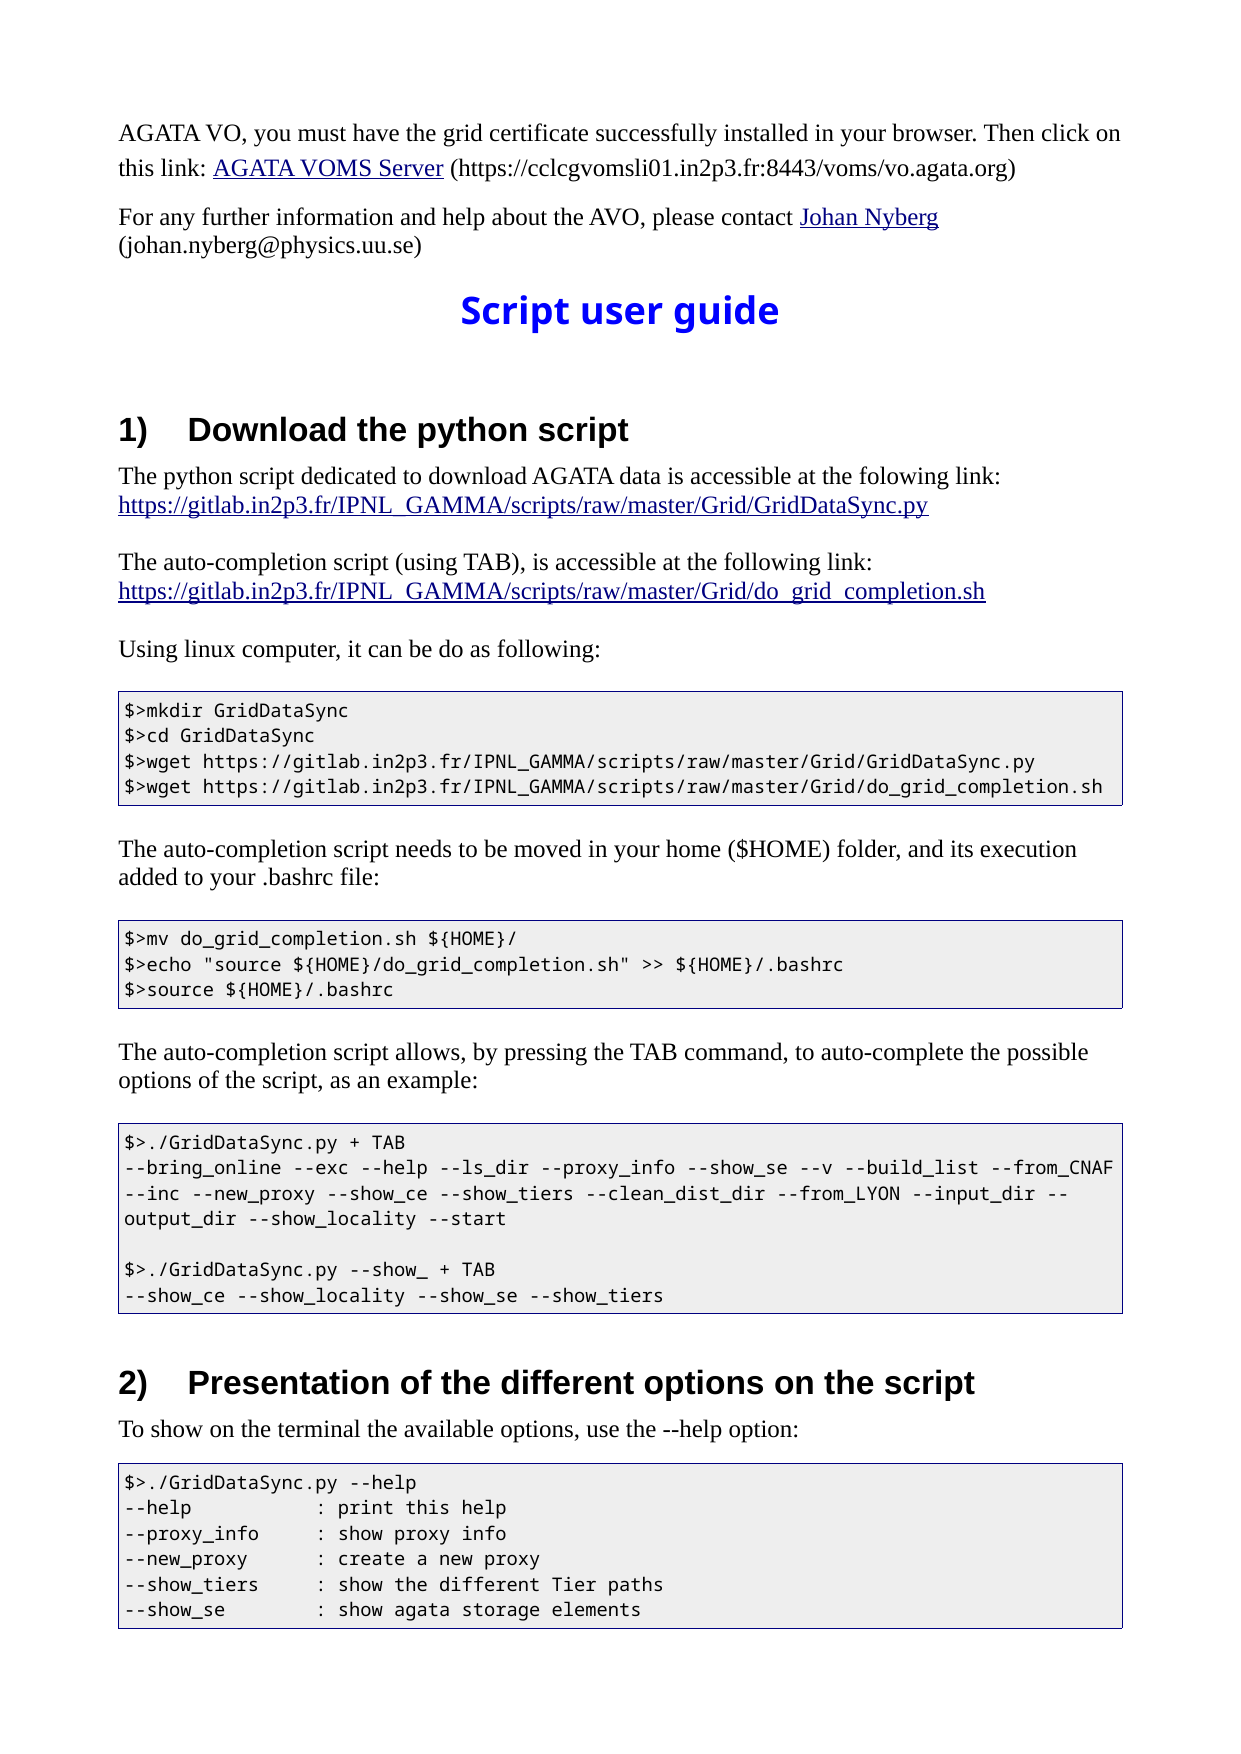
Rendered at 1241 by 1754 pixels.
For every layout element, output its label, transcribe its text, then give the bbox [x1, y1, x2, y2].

text To show on the terminal the available options, use the --help option: [118, 1414, 1122, 1443]
subtitle Presentation of the different options on the script [118, 1363, 1122, 1402]
text The auto-completion script needs to be moved in your home ($HOME) folder, and its execution added to your .bashrc file: [118, 834, 1122, 891]
text Using linux computer, it can be do as following: [118, 634, 1122, 662]
table_header $>./GridDataSync.py --help --help : print this help --proxy_info : show proxy info --new_proxy : create a new proxy --show_tiers : show the different Tier paths --show_se : show agata storage elements [119, 1464, 1122, 1628]
text The auto-completion script allows, by pressing the TAB command, to auto-complete the possible options of the script, as an example: [118, 1037, 1122, 1094]
table_header $>mkdir GridDataSync $>cd GridDataSync $>wget https://gitlab.in2p3.fr/IPNL_GAMMA/scripts/raw/master/Grid/GridDataSync.py $>wget https://gitlab.in2p3.fr/IPNL_GAMMA/scripts/raw/master/Grid/do_grid_completion.sh [119, 692, 1122, 805]
table_header $>mv do_grid_completion.sh ${HOME}/ $>echo "source ${HOME}/do_grid_completion.sh" >> ${HOME}/.bashrc $>source ${HOME}/.bashrc [119, 921, 1122, 1008]
text https://gitlab.in2p3.fr/IPNL_GAMMA/scripts/raw/master/Grid/do_grid_completion.sh [118, 576, 1122, 605]
table_header $>./GridDataSync.py + TAB --bring_online --exc --help --ls_dir --proxy_info --show_se --v --build_list --from_CNAF --inc --new_proxy --show_ce --show_tiers --clean_dist_dir --from_LYON --input_dir --output_dir --show_locality --start $>./GridDataSync.py --show_ + TAB --show_ce --show_locality --show_se --show_tiers [119, 1124, 1122, 1313]
text The auto-completion script (using TAB), is accessible at the following link: [118, 547, 1122, 576]
subtitle Download the python script [118, 410, 1122, 449]
subtitle Script user guide [118, 284, 1122, 336]
text AGATA VO, you must have the grid certificate successfully installed in your browser. Then click on this link: AGATA VOMS Server (https://cclcgvomsli01.in2p3.fr:8443/voms/vo.agata.org) [118, 118, 1122, 181]
text For any further information and help about the AVO, please contact Johan Nyberg (johan.nyberg@physics.uu.se) [118, 202, 1122, 259]
text The python script dedicated to download AGATA data is accessible at the folowing link: https://gitlab.in2p3.fr/IPNL_GAMMA/scripts/raw/master/Grid/GridDataSync.py [118, 461, 1122, 519]
